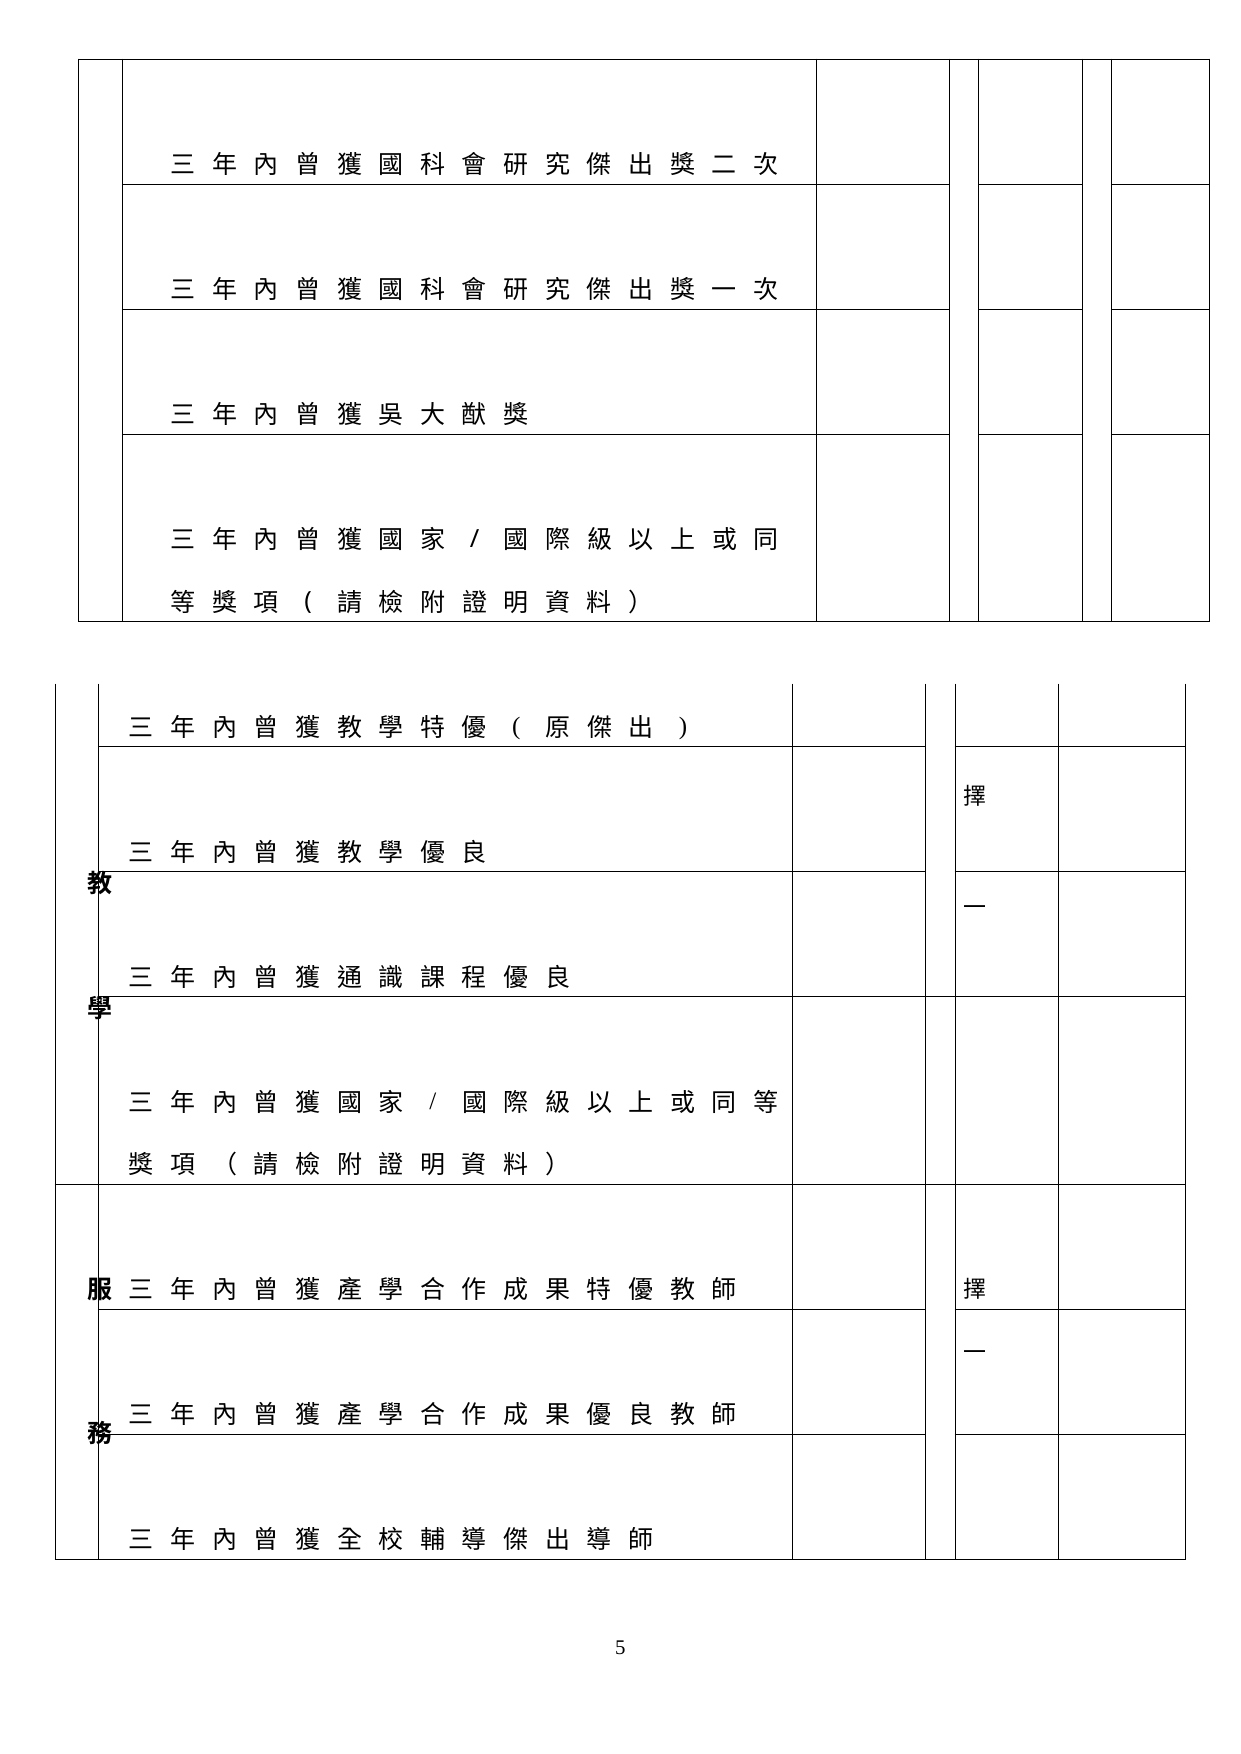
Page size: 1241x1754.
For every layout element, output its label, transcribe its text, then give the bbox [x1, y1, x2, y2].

table_cell [1112, 435, 1209, 621]
table_header 擇 一 [926, 684, 955, 996]
table_header 三年內曾獲教學特優(原傑出) [99, 684, 792, 746]
table_cell [79, 60, 122, 621]
table_cell [817, 60, 949, 183]
table_cell [1112, 185, 1209, 308]
table_header 教 學 [56, 684, 98, 1183]
table_cell [1059, 1185, 1185, 1308]
table_cell 三年內曾獲國家/國際級以上或同等獎項（請檢附證明資料） [99, 997, 792, 1183]
table_cell 三年內曾獲國科會研究傑出獎二次 [123, 60, 816, 183]
table_cell [956, 872, 1058, 996]
table_header [793, 684, 925, 746]
table_cell [793, 872, 925, 996]
table_cell [1059, 1310, 1185, 1433]
table_cell [956, 747, 1058, 871]
table_cell 三年內曾獲國科會研究傑出獎一次 [123, 185, 816, 308]
table_cell [956, 1310, 1058, 1433]
table_cell 三年內曾獲通識課程優良 [99, 872, 792, 996]
table_cell 三年內曾獲吳大猷獎 [123, 310, 816, 433]
table_cell [926, 997, 955, 1183]
table_cell [793, 997, 925, 1183]
table_cell [817, 310, 949, 433]
table_cell [979, 185, 1082, 308]
table_cell [817, 435, 949, 621]
table_cell 三年內曾獲教學優良 [99, 747, 792, 871]
table_cell [1059, 997, 1185, 1183]
table_cell [979, 435, 1082, 621]
table_cell 擇一 [926, 1185, 955, 1558]
table_cell 三年內曾獲產學合作成果優良教師 [99, 1310, 792, 1433]
table_cell [1112, 60, 1209, 183]
table_cell [793, 747, 925, 871]
table_cell 服 務 [56, 1185, 98, 1558]
table_cell [956, 1435, 1058, 1558]
table_cell [1059, 1435, 1185, 1558]
table_cell [1112, 310, 1209, 433]
table_cell [817, 185, 949, 308]
table_cell [793, 1435, 925, 1558]
table_cell 三年內曾獲全校輔導傑出導師 [99, 1435, 792, 1558]
table_cell 三年內曾獲產學合作成果特優教師 [99, 1185, 792, 1308]
table_cell [793, 1310, 925, 1433]
table_cell [979, 60, 1082, 183]
table_cell [793, 1185, 925, 1308]
table_cell [956, 997, 1058, 1183]
table_cell 三年內曾獲國家/國際級以上或同等獎項(請檢附證明資料） [123, 435, 816, 621]
table_cell [1059, 747, 1185, 871]
table_cell [956, 1185, 1058, 1308]
table_cell 擇一 [1083, 60, 1111, 621]
table_cell [1059, 872, 1185, 996]
table_cell [979, 310, 1082, 433]
table_header [1059, 684, 1185, 746]
table_header [956, 684, 1058, 746]
table_cell 擇一 [950, 60, 978, 621]
